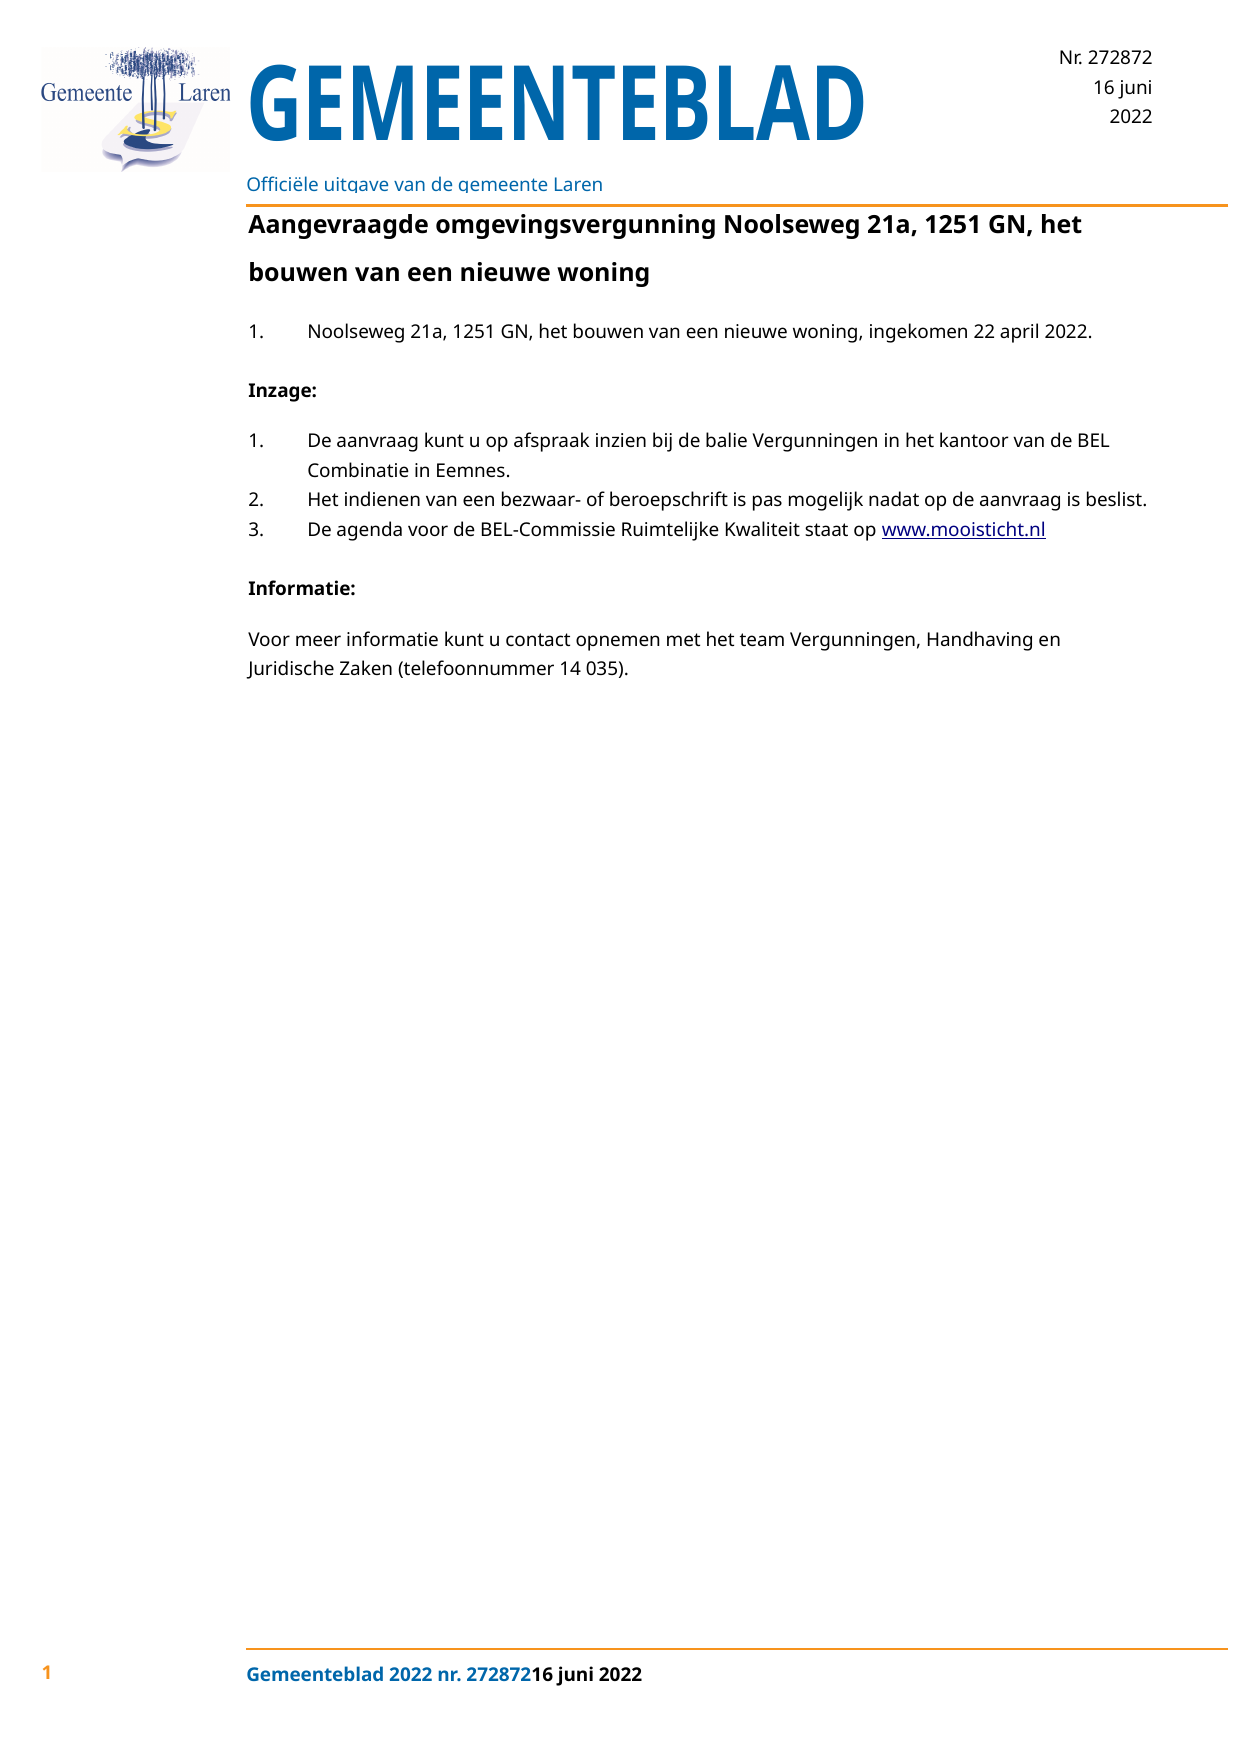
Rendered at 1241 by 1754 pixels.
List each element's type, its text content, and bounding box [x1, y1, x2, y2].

list Noolseweg 21a, 1251 GN, het bouwen van een nieuwe woning, ingekomen 22 april 2022. [248, 318, 1152, 344]
list Het indienen van een bezwaar- of beroepschrift is pas mogelijk nadat op de aanvraag is beslist. [248, 487, 1152, 512]
list De agenda voor de BEL-Commissie Ruimtelijke Kwaliteit staat op www.mooisticht.nl [248, 516, 1152, 542]
text Informatie: [248, 575, 1152, 601]
text Inzage: [248, 377, 1152, 403]
text Voor meer informatie kunt u contact opnemen met het team Vergunningen, Handhaving en Juridische Zaken (telefoonnummer 14 035). [248, 626, 1152, 681]
text Aangevraagde omgevingsvergunning Noolseweg 21a, 1251 GN, het bouwen van een nieuwe woning [248, 207, 1152, 288]
list De aanvraag kunt u op afspraak inzien bij de balie Vergunningen in het kantoor van de BEL Combinatie in Eemnes. [248, 427, 1152, 483]
picture [41, 47, 231, 172]
